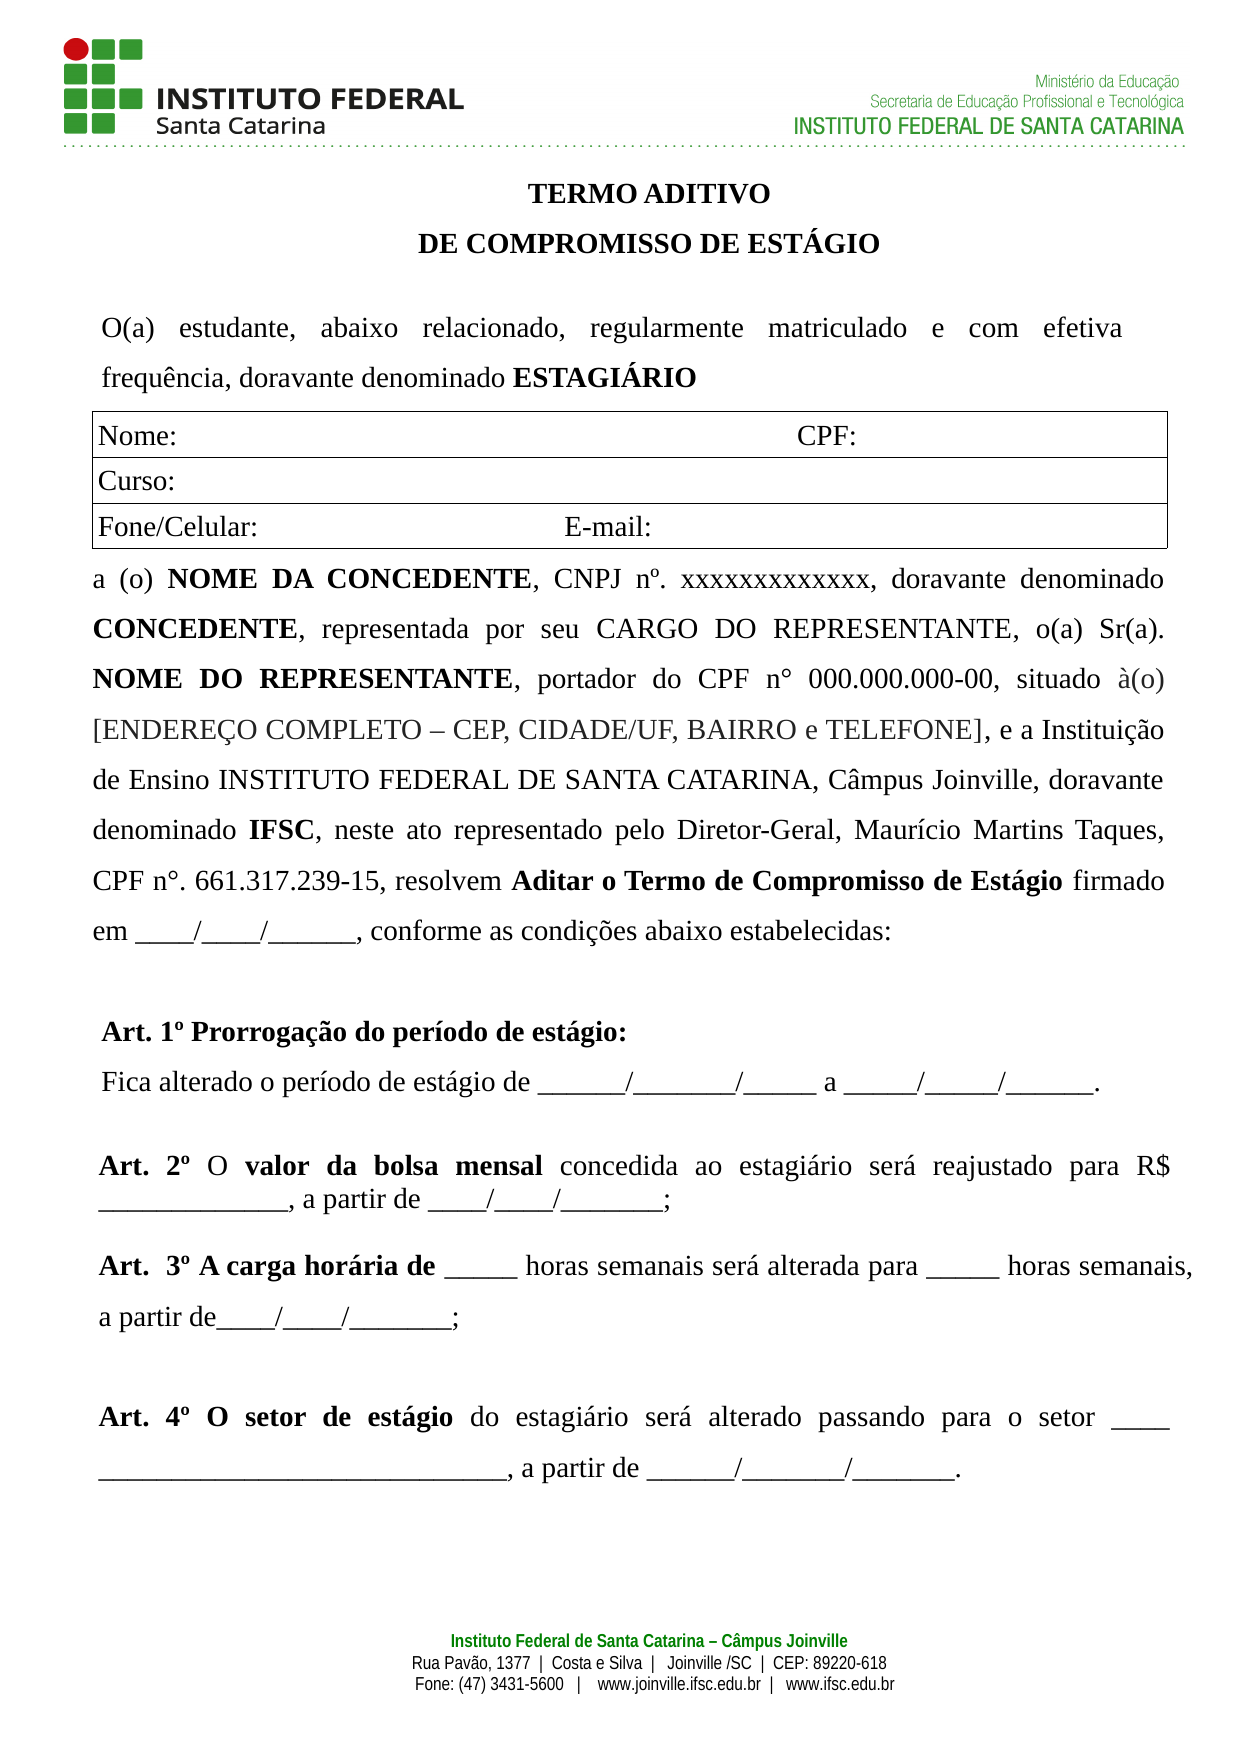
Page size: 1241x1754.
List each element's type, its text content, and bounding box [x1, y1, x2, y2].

text Art. 2º O valor da bolsa mensal concedida ao estagiário será reajustado para R$ _____________, a partir de ____/____/_______; [98, 1148, 1171, 1215]
text O(a) estudante, abaixo relacionado, regularmente matriculado e com efetiva frequência, doravante denominado ESTAGIÁRIO [101, 310, 1123, 394]
text Art. 1º Prorrogação do período de estágio: [101, 1014, 1197, 1047]
text a (o) NOME DA CONCEDENTE, CNPJ nº. xxxxxxxxxxxxx, doravante denominado CONCEDENTE, representada por seu CARGO DO REPRESENTANTE, o(a) Sr(a). NOME DO REPRESENTANTE, portador do CPF n° 000.000.000-00, situado à(o) [ENDEREÇO COMPLETO – CEP, CIDADE/UF, BAIRRO e TELEFONE], e a Instituição de Ensino INSTITUTO FEDERAL DE SANTA CATARINA, Câmpus Joinville, doravante denominado IFSC, neste ato representado pelo Diretor-Geral, Maurício Martins Taques, CPF n°. 661.317.239-15, resolvem Aditar o Termo de Compromisso de Estágio firmado em ____/____/______, conforme as condições abaixo estabelecidas: [92, 561, 1165, 947]
text Art. 3º A carga horária de _____ horas semanais será alterada para _____ horas semanais, a partir de____/____/_______; [98, 1248, 1194, 1332]
table_header Nome: CPF: [93, 412, 1167, 457]
text Fica alterado o período de estágio de ______/_______/_____ a _____/_____/______. [101, 1064, 1197, 1098]
text Art. 4º O setor de estágio do estagiário será alterado passando para o setor ____ ____________________________, a partir de ______/_______/_______. [98, 1399, 1171, 1483]
table_cell Fone/Celular: E-mail: [93, 504, 1167, 548]
table_cell Curso: [93, 458, 1167, 502]
picture [63, 38, 1190, 148]
text TERMO ADITIVO [175, 176, 1123, 209]
text DE COMPROMISSO DE ESTÁGIO [175, 226, 1123, 260]
